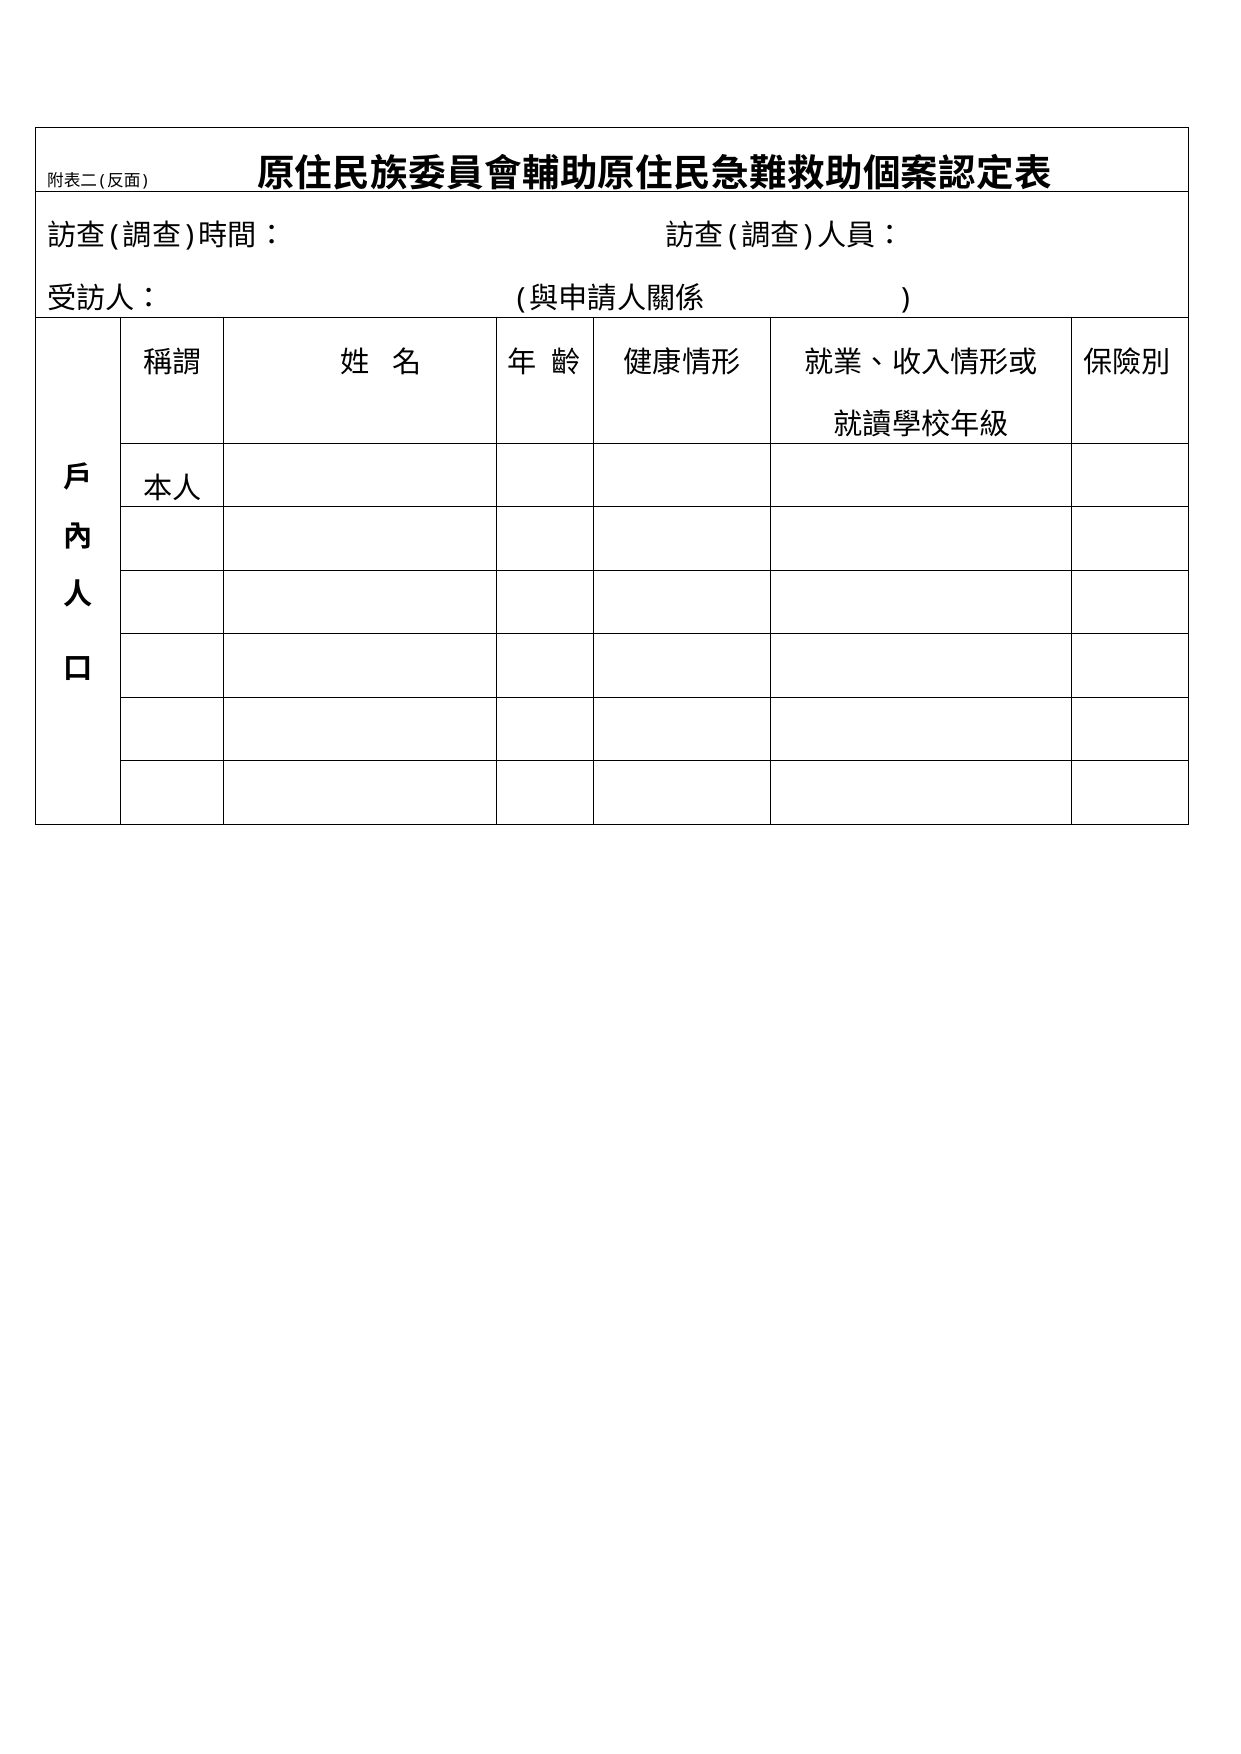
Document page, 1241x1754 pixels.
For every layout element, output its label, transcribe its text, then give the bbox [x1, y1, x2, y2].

table_cell [859, 634, 957, 697]
table_cell [381, 698, 496, 760]
table_cell [121, 507, 223, 570]
table_cell 健康情形 [594, 318, 770, 443]
table_cell [957, 761, 1071, 824]
table_cell [957, 507, 1071, 570]
table_cell 就業、收入情形或 就讀學校年級 [771, 318, 1071, 443]
table_cell [224, 634, 381, 697]
table_cell 年 齡 [497, 318, 593, 443]
table_cell 戶 內 人 口 [36, 318, 120, 824]
table_cell [381, 634, 496, 697]
table_cell [497, 698, 593, 760]
table_cell [859, 571, 957, 633]
table_cell [594, 761, 770, 824]
table_cell [1072, 634, 1188, 697]
table_cell [771, 571, 859, 633]
table_cell [121, 761, 223, 824]
table_header 附表二(反面) 原住民族委員會輔助原住民急難救助個案認定表 [36, 128, 1188, 191]
table_cell [224, 571, 381, 633]
table_cell [771, 444, 859, 506]
table_cell [224, 761, 381, 824]
table_cell [121, 634, 223, 697]
table_cell [1072, 761, 1188, 824]
table_cell [224, 444, 381, 506]
table_cell [771, 698, 859, 760]
table_cell [1072, 507, 1188, 570]
table_cell [771, 507, 859, 570]
table_cell [121, 698, 223, 760]
table_cell 訪查(調查)時間： 訪查(調查)人員： 受訪人： (與申請人關係 ) [36, 192, 1188, 317]
table_cell [594, 634, 770, 697]
table_cell [594, 507, 770, 570]
table_cell 名 [381, 318, 496, 443]
table_cell [594, 444, 770, 506]
table_cell [497, 634, 593, 697]
table_cell 稱謂 [121, 318, 223, 443]
table_cell [771, 761, 859, 824]
table_cell 本人 [121, 444, 223, 506]
table_cell [771, 634, 859, 697]
table_cell [224, 698, 381, 760]
table_cell [859, 698, 957, 760]
table_cell [957, 634, 1071, 697]
table_cell [859, 761, 957, 824]
table_cell [381, 444, 496, 506]
table_cell [381, 507, 496, 570]
table_cell [1072, 571, 1188, 633]
table_cell [957, 571, 1071, 633]
table_cell [497, 571, 593, 633]
table_cell [1072, 698, 1188, 760]
table_cell [594, 698, 770, 760]
table_cell 姓 [224, 318, 381, 443]
table_cell [957, 444, 1071, 506]
table_cell [497, 507, 593, 570]
table_cell [497, 761, 593, 824]
table_cell [594, 571, 770, 633]
table_cell [1072, 444, 1188, 506]
table_cell 保險別 [1072, 318, 1188, 443]
table_cell [381, 761, 496, 824]
table_cell [381, 571, 496, 633]
table_cell [957, 698, 1071, 760]
table_cell [497, 444, 593, 506]
table_cell [859, 507, 957, 570]
table_cell [859, 444, 957, 506]
table_cell [121, 571, 223, 633]
table_cell [224, 507, 381, 570]
